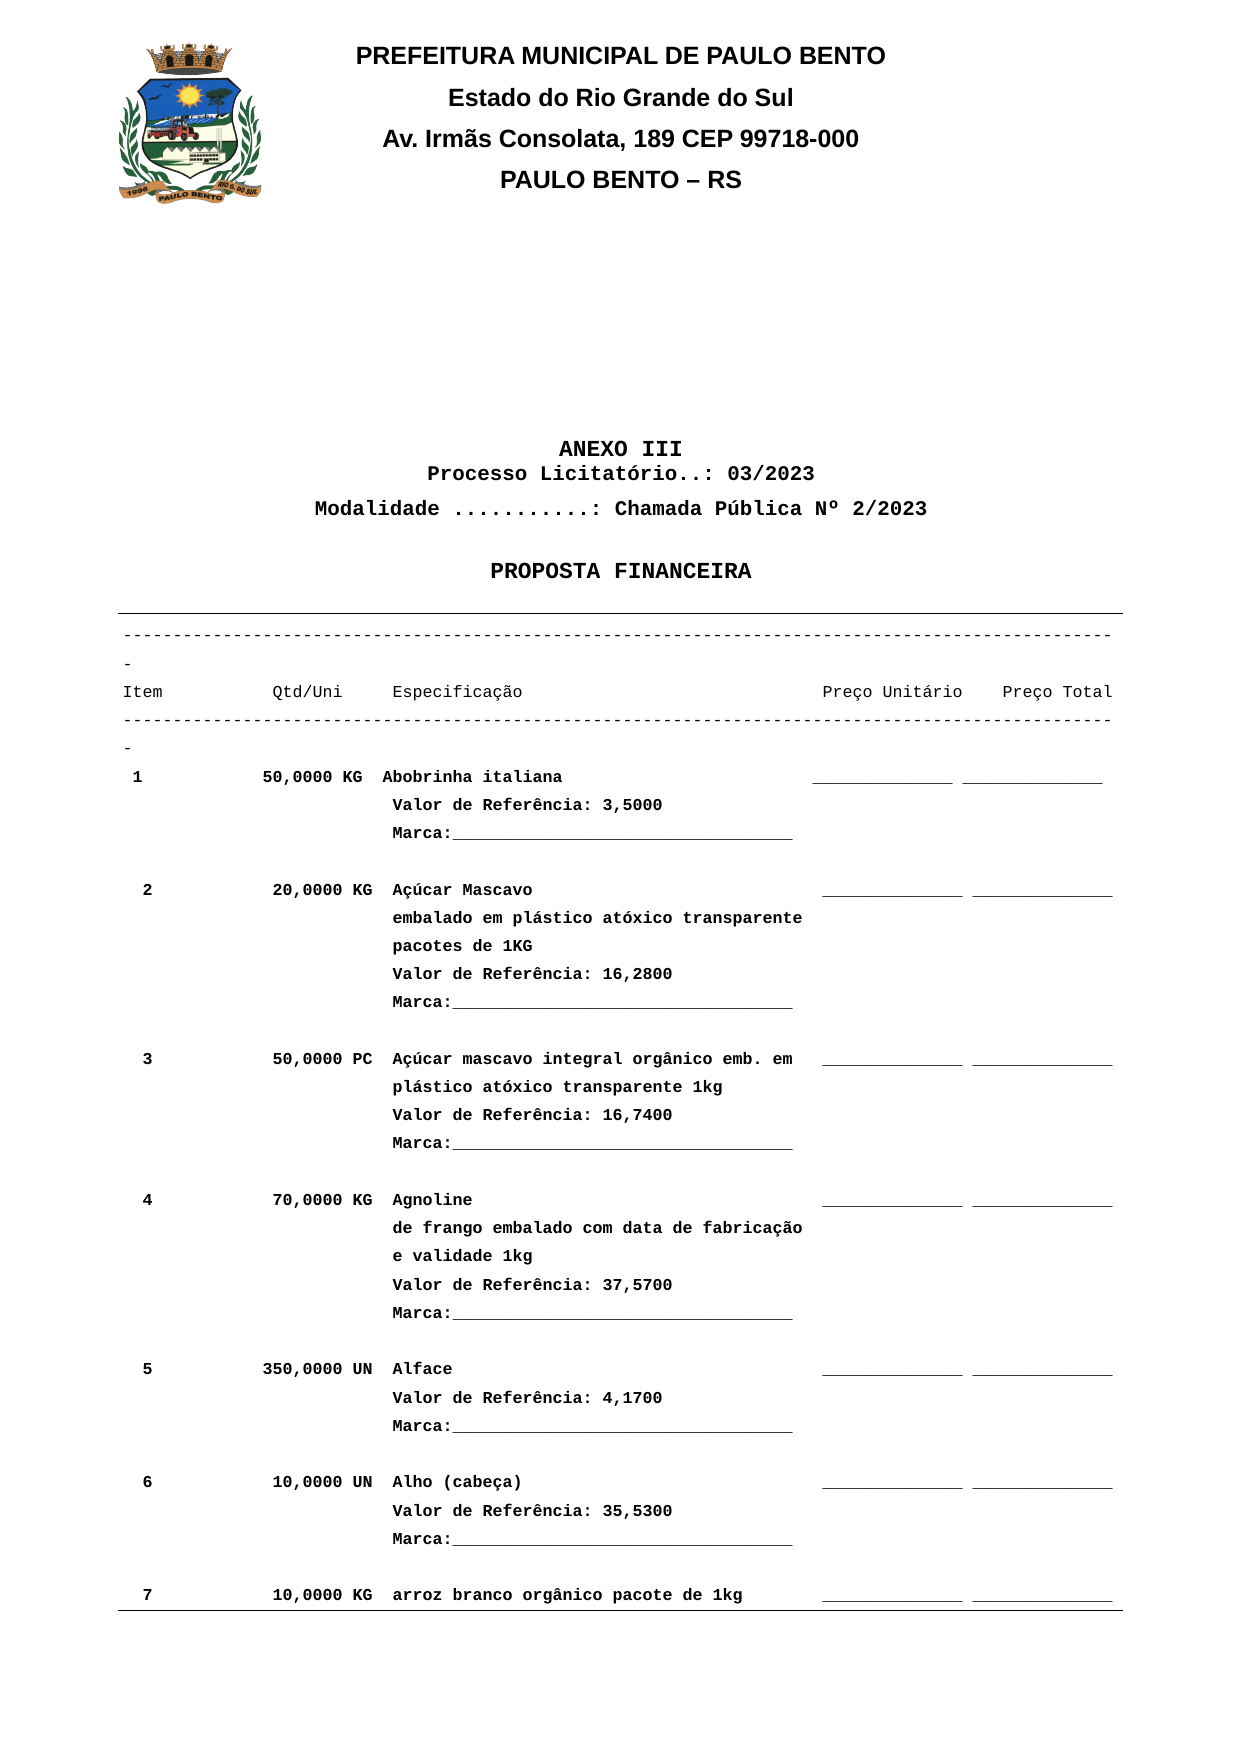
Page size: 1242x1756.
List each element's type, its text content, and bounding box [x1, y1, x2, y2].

text PROPOSTA FINANCEIRA [118, 559, 1123, 586]
picture [118, 42, 262, 204]
text ---------------------------------------------------------------------------------------------------- Item Qtd/Uni Especificação Preço Unitário Preço Total ---------------------------------------------------------------------------------------------------- 1 50,0000 KG Abobrinha italiana ______________ ______________ Valor de Referência: 3,5000 Marca:__________________________________ 2 20,0000 KG Açúcar Mascavo ______________ ______________ embalado em plástico atóxico transparente pacotes de 1KG Valor de Referência: 16,2800 Marca:__________________________________ 3 50,0000 PC Açúcar mascavo integral orgânico emb. em ______________ ______________ plástico atóxico transparente 1kg Valor de Referência: 16,7400 Marca:__________________________________ 4 70,0000 KG Agnoline ______________ ______________ de frango embalado com data de fabricação e validade 1kg Valor de Referência: 37,5700 Marca:__________________________________ 5 350,0000 UN Alface ______________ ______________ Valor de Referência: 4,1700 Marca:__________________________________ 6 10,0000 UN Alho (cabeça) ______________ ______________ Valor de Referência: 35,5300 Marca:__________________________________ 7 10,0000 KG arroz branco orgânico pacote de 1kg ______________ ______________ [118, 623, 1123, 1610]
text ANEXO III [118, 437, 1123, 463]
text Processo Licitatório..: 03/2023 [118, 463, 1123, 486]
text Modalidade ...........: Chamada Pública Nº 2/2023 [118, 498, 1123, 522]
